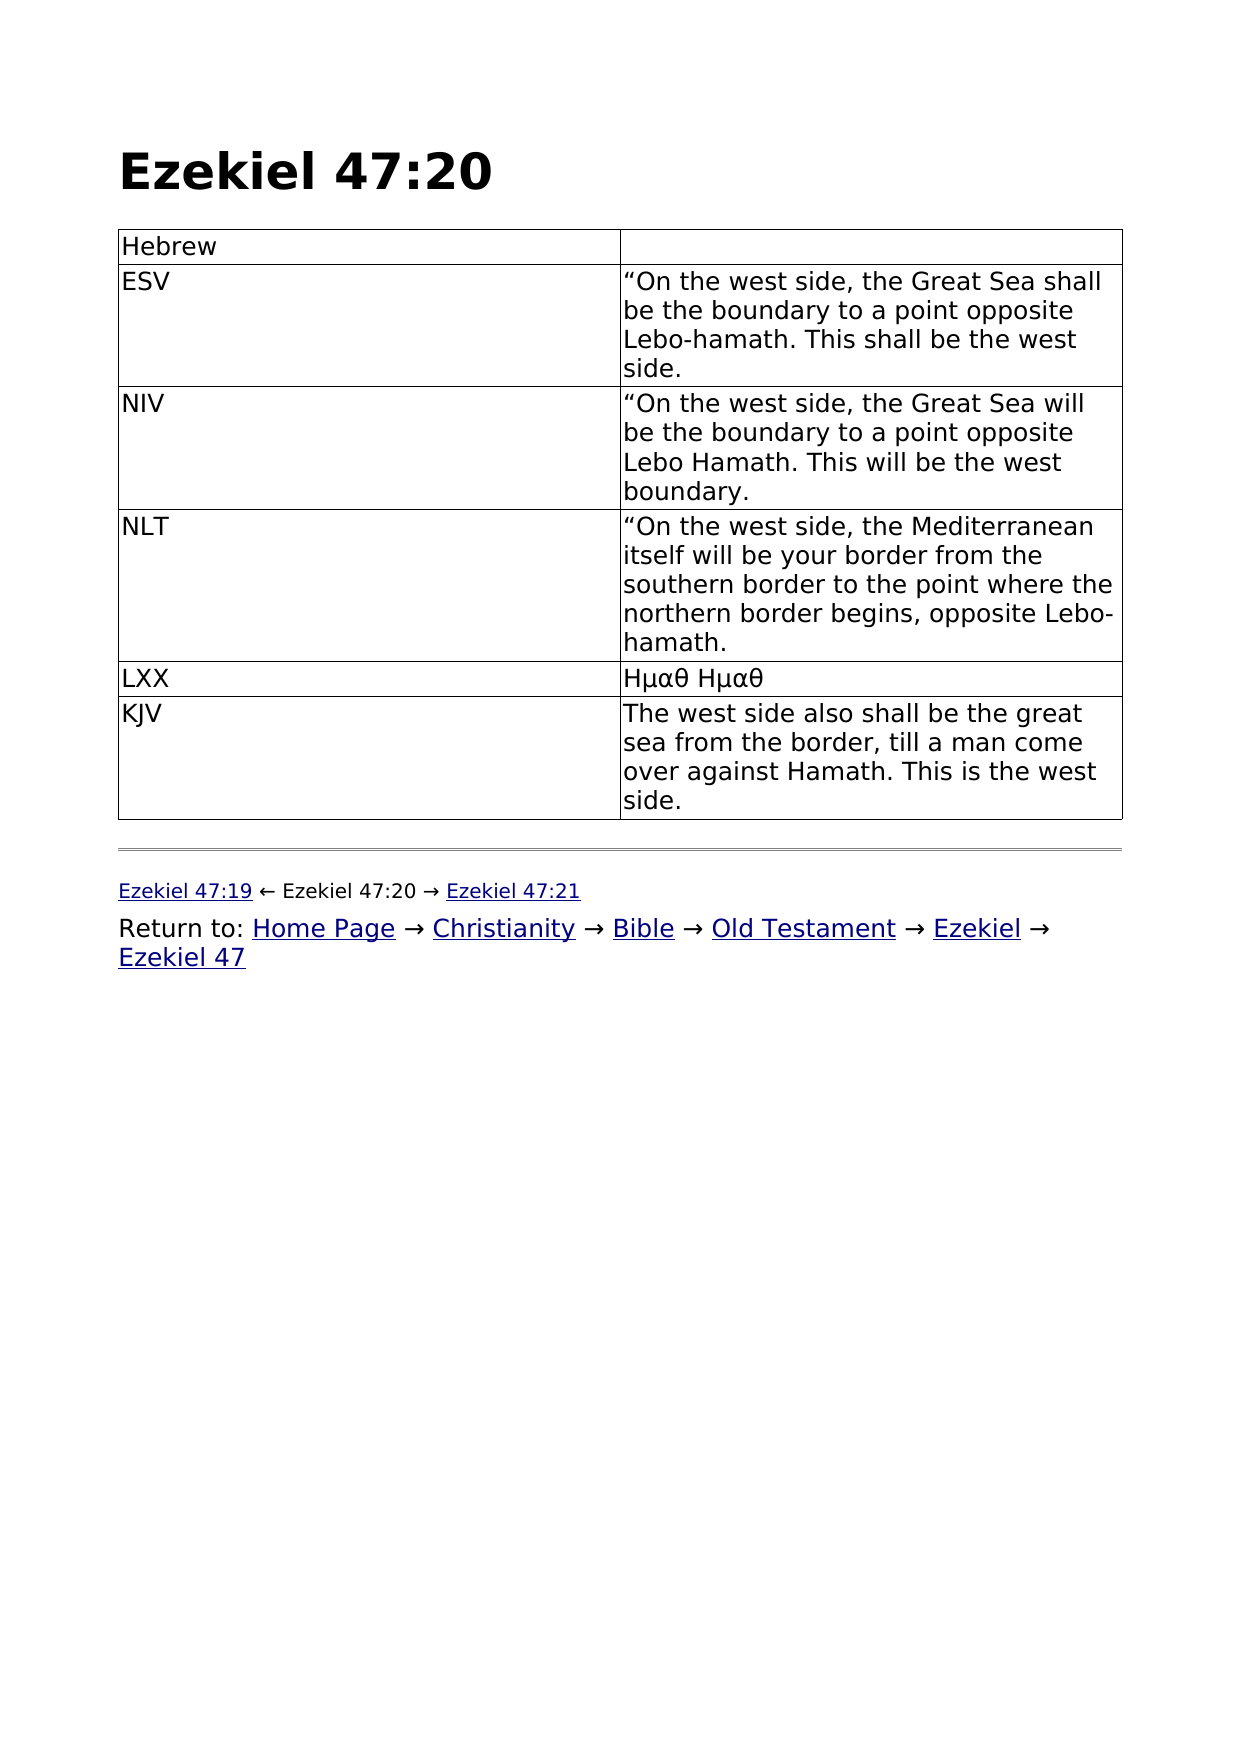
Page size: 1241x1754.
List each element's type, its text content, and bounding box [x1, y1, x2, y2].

table_cell “On the west side, the Great Sea shall be the boundary to a point opposite Lebo-hamath. This shall be the west side. [621, 265, 1122, 386]
table_cell The west side also shall be the great sea from the border, till a man come over against Hamath. This is the west side. [621, 697, 1122, 818]
table_cell ESV [119, 265, 620, 386]
table_cell LXX [119, 662, 620, 696]
table_cell “On the west side, the Mediterranean itself will be your border from the southern border to the point where the northern border begins, opposite Lebo-hamath. [621, 510, 1122, 661]
text Ezekiel 47:19 ← Ezekiel 47:20 → Ezekiel 47:21 [118, 880, 1122, 914]
table_cell Ημαθ Ημαθ [621, 662, 1122, 696]
text Return to: Home Page → Christianity → Bible → Old Testament → Ezekiel → Ezekiel 47 [118, 914, 1122, 972]
table_cell NIV [119, 387, 620, 509]
table_cell NLT [119, 510, 620, 661]
table_header Hebrew [119, 230, 620, 264]
table_cell KJV [119, 697, 620, 818]
subtitle Ezekiel 47:20 [118, 143, 1122, 201]
table_cell “On the west side, the Great Sea will be the boundary to a point opposite Lebo Hamath. This will be the west boundary. [621, 387, 1122, 509]
table_header [621, 230, 1122, 264]
